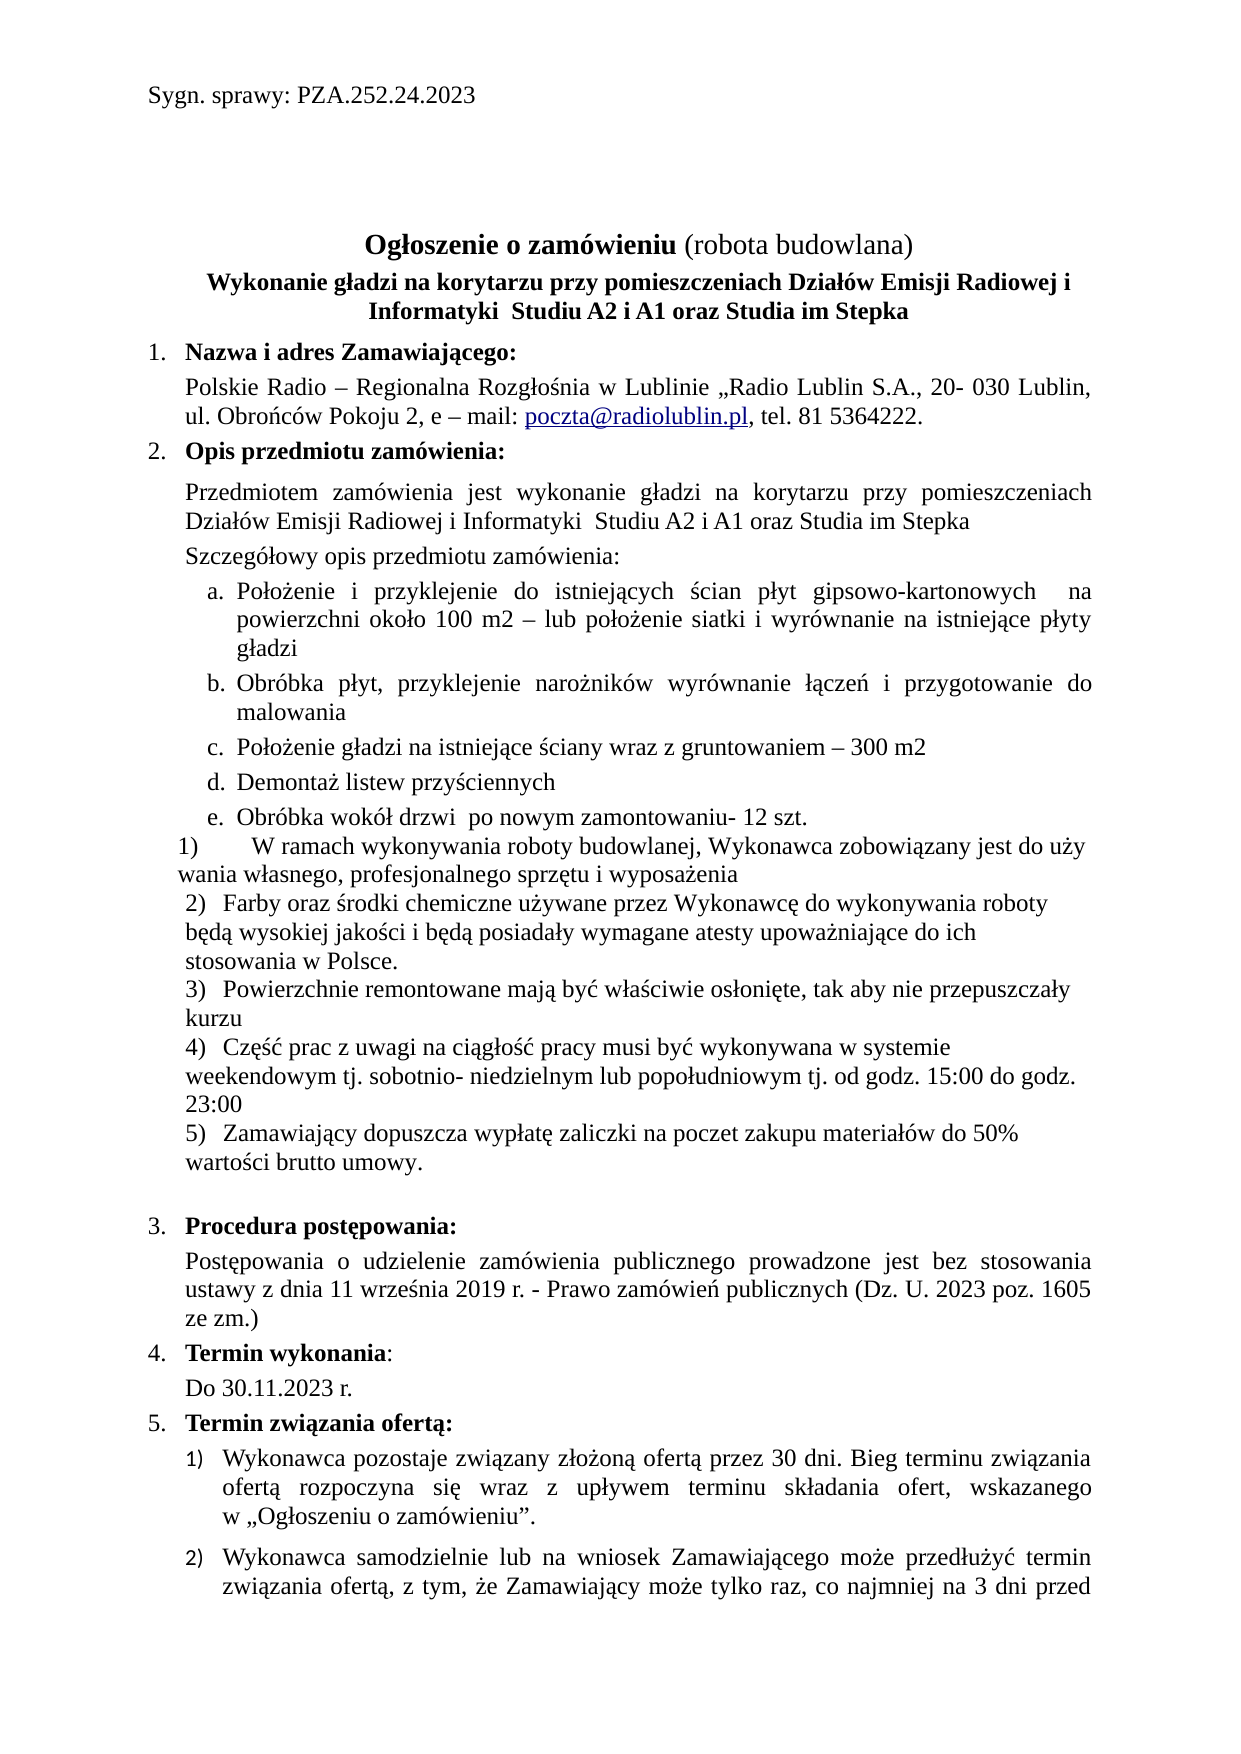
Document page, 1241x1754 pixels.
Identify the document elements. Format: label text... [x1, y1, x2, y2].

list Farby oraz środki chemiczne używane przez Wykonawcę do wykonywania roboty będą wysokiej jakości i będą posiadały wymagane atesty upoważniające do ich stosowania w Polsce. [185, 888, 1092, 974]
list Postępowania o udzielenie zamówienia publicznego prowadzone jest bez stosowania ustawy z dnia 11 września 2019 r. - Prawo zamówień publicznych (Dz. U. 2023 poz. 1605 ze zm.) [185, 1246, 1092, 1332]
list Polskie Radio – Regionalna Rozgłośnia w Lublinie „Radio Lublin S.A., 20- 030 Lublin, ul. Obrońców Pokoju 2, e – mail: poczta@radiolublin.pl, tel. 81 5364222. [185, 372, 1092, 429]
list Powierzchnie remontowane mają być właściwie osłonięte, tak aby nie przepuszczały kurzu [185, 974, 1092, 1032]
list Wykonawca pozostaje związany złożoną ofertą przez 30 dni. Bieg terminu związania ofertą rozpoczyna się wraz z upływem terminu składania ofert, wskazanego w „Ogłoszeniu o zamówieniu”. [185, 1443, 1092, 1530]
list Zamawiający dopuszcza wypłatę zaliczki na poczet zakupu materiałów do 50% wartości brutto umowy. [185, 1118, 1092, 1176]
list Przedmiotem zamówienia jest wykonanie gładzi na korytarzu przy pomieszczeniach Działów Emisji Radiowej i Informatyki Studiu A2 i A1 oraz Studia im Stepka [185, 477, 1092, 534]
list Położenie i przyklejenie do istniejących ścian płyt gipsowo-kartonowych na powierzchni około 100 m2 – lub położenie siatki i wyrównanie na istniejące płyty gładzi [207, 576, 1092, 662]
subtitle Ogłoszenie o zamówieniu (robota budowlana) [185, 227, 1092, 261]
list Opis przedmiotu zamówienia: [148, 436, 1092, 464]
list Część prac z uwagi na ciągłość pracy musi być wykonywana w systemie weekendowym tj. sobotnio- niedzielnym lub popołudniowym tj. od godz. 15:00 do godz. 23:00 [185, 1032, 1092, 1118]
list Obróbka wokół drzwi po nowym zamontowaniu- 12 szt. [207, 802, 1092, 831]
list Wykonawca samodzielnie lub na wniosek Zamawiającego może przedłużyć termin związania ofertą, z tym, że Zamawiający może tylko raz, co najmniej na 3 dni przed [185, 1542, 1092, 1600]
list Do 30.11.2023 r. [185, 1373, 1092, 1402]
list Szczegółowy opis przedmiotu zamówienia: [185, 541, 1092, 569]
list Obróbka płyt, przyklejenie narożników wyrównanie łączeń i przygotowanie do malowania [207, 668, 1092, 726]
list Demontaż listew przyściennych [207, 767, 1092, 796]
list Nazwa i adres Zamawiającego: [148, 337, 1092, 366]
list Położenie gładzi na istniejące ściany wraz z gruntowaniem – 300 m2 [207, 732, 1092, 761]
text Wykonanie gładzi na korytarzu przy pomieszczeniach Działów Emisji Radiowej i Informatyki Studiu A2 i A1 oraz Studia im Stepka [185, 267, 1092, 324]
list W ramach wykonywania roboty budowlanej, Wykonawca zobowiązany jest do uży wania własnego, profesjonalnego sprzętu i wyposażenia [177, 831, 1092, 888]
list Termin wykonania: [148, 1338, 1092, 1367]
list Procedura postępowania: [148, 1211, 1092, 1239]
text Sygn. sprawy: PZA.252.24.2023 [148, 80, 1092, 109]
list Termin związania ofertą: [148, 1408, 1092, 1437]
